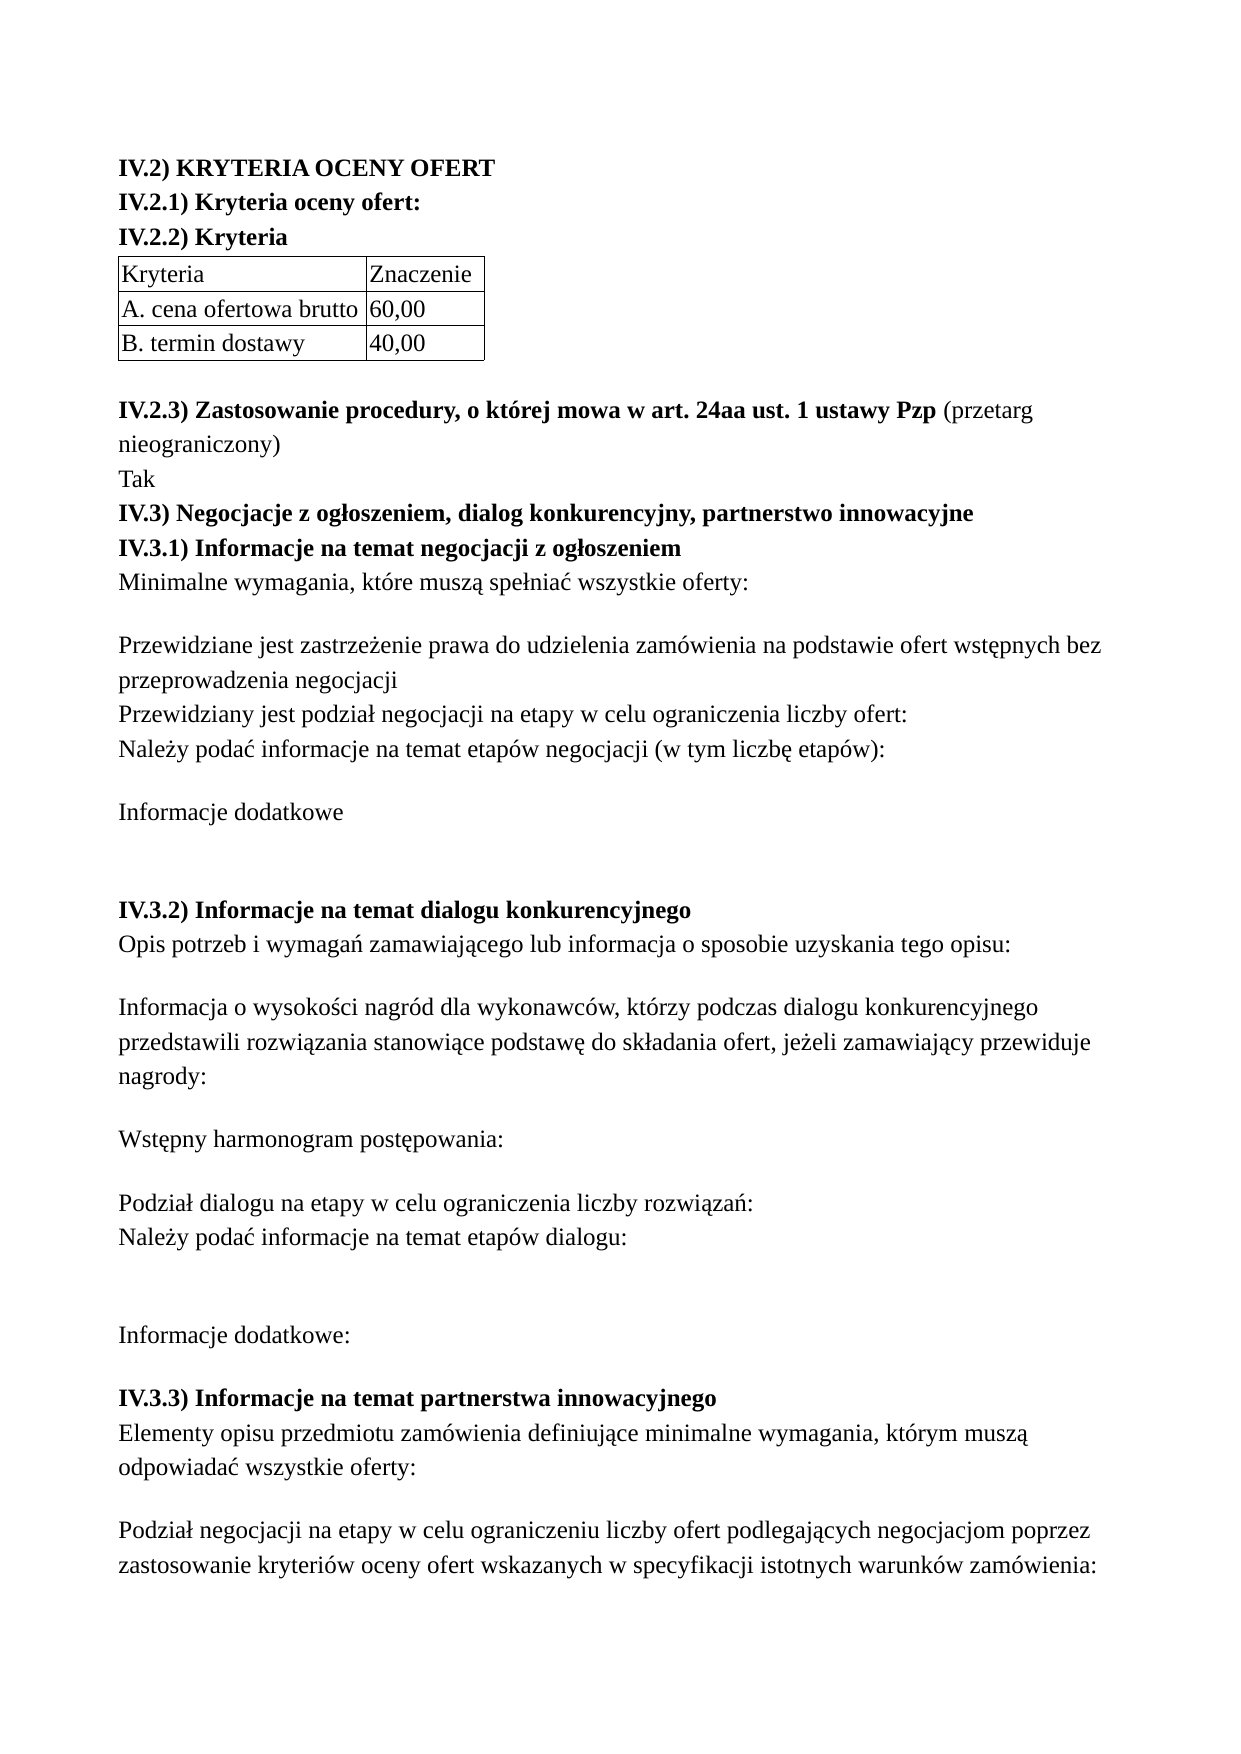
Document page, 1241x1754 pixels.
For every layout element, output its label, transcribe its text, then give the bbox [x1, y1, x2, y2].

table_header Znaczenie [367, 257, 484, 291]
text IV.2) KRYTERIA OCENY OFERT IV.2.1) Kryteria oceny ofert: IV.2.2) Kryteria [118, 118, 1122, 250]
text IV.2.3) Zastosowanie procedury, o której mowa w art. 24aa ust. 1 ustawy Pzp (przetarg nieograniczony) Tak IV.3) Negocjacje z ogłoszeniem, dialog konkurencyjny, partnerstwo innowacyjne IV.3.1) Informacje na temat negocjacji z ogłoszeniem Minimalne wymagania, które muszą spełniać wszystkie oferty: Przewidziane jest zastrzeżenie prawa do udzielenia zamówienia na podstawie ofert wstępnych bez przeprowadzenia negocjacji Przewidziany jest podział negocjacji na etapy w celu ograniczenia liczby ofert: Należy podać informacje na temat etapów negocjacji (w tym liczbę etapów): Informacje dodatkowe IV.3.2) Informacje na temat dialogu konkurencyjnego Opis potrzeb i wymagań zamawiającego lub informacja o sposobie uzyskania tego opisu: Informacja o wysokości nagród dla wykonawców, którzy podczas dialogu konkurencyjnego przedstawili rozwiązania stanowiące podstawę do składania ofert, jeżeli zamawiający przewiduje nagrody: Wstępny harmonogram postępowania: Podział dialogu na etapy w celu ograniczenia liczby rozwiązań: Należy podać informacje na temat etapów dialogu: Informacje dodatkowe: IV.3.3) Informacje na temat partnerstwa innowacyjnego Elementy opisu przedmiotu zamówienia definiujące minimalne wymagania, którym muszą odpowiadać wszystkie oferty: Podział negocjacji na etapy w celu ograniczeniu liczby ofert podlegających negocjacjom poprzez zastosowanie kryteriów oceny ofert wskazanych w specyfikacji istotnych warunków zamówienia: [118, 360, 1122, 1579]
table_cell B. termin dostawy [119, 326, 366, 360]
table_cell 60,00 [367, 292, 484, 325]
table_cell 40,00 [367, 326, 484, 360]
table_cell A. cena ofertowa brutto [119, 292, 366, 325]
table_header Kryteria [119, 257, 366, 291]
